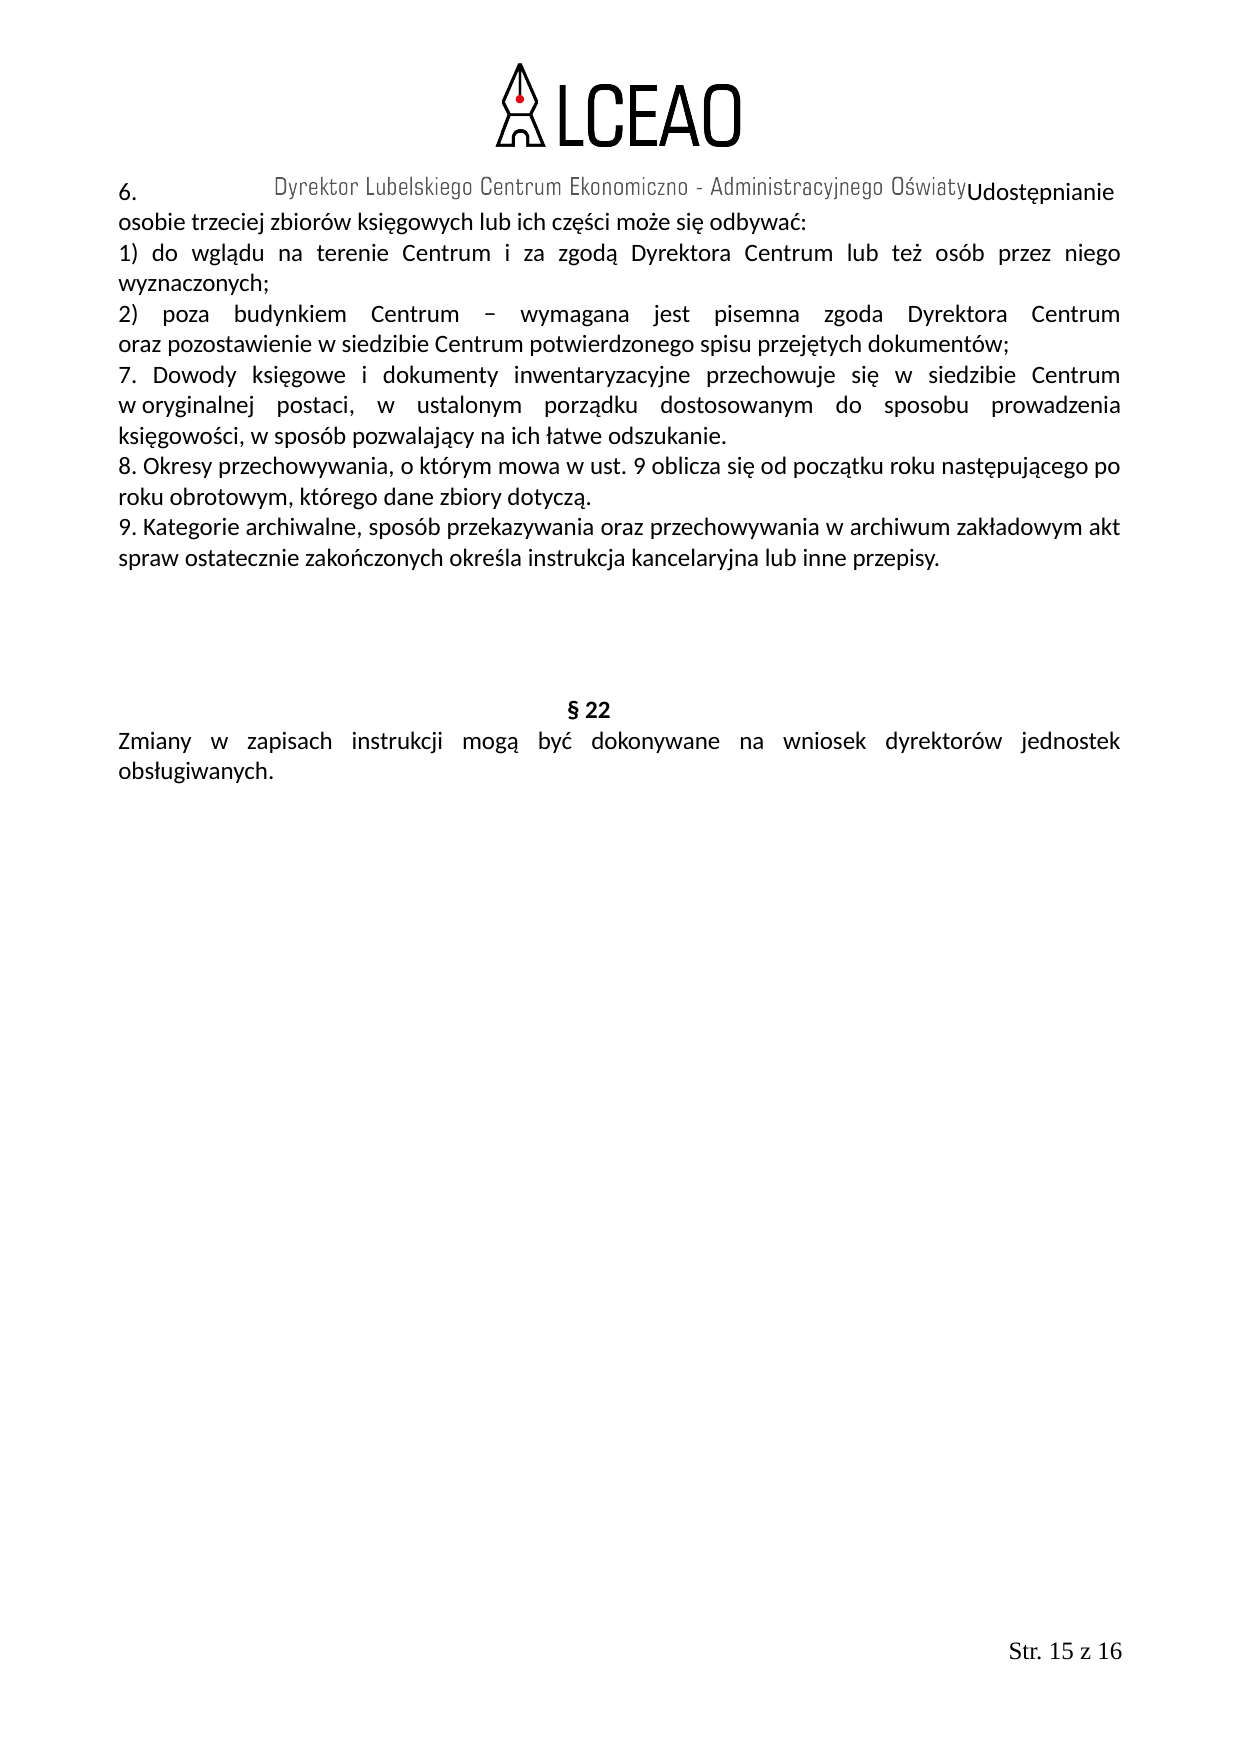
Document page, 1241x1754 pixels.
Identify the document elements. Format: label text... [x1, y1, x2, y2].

text 9. Kategorie archiwalne, sposób przekazywania oraz przechowywania w archiwum zakładowym akt spraw ostatecznie zakończonych określa instrukcja kancelaryjna lub inne przepisy. [118, 511, 1122, 572]
text 8. Okresy przechowywania, o którym mowa w ust. 9 oblicza się od początku roku następującego po roku obrotowym, którego dane zbiory dotyczą. [118, 450, 1122, 511]
text 7. Dowody księgowe i dokumenty inwentaryzacyjne przechowuje się w siedzibie Centrum w oryginalnej postaci, w ustalonym porządku dostosowanym do sposobu prowadzenia księgowości, w sposób pozwalający na ich łatwe odszukanie. [118, 359, 1122, 450]
text 1) do wglądu na terenie Centrum i za zgodą Dyrektora Centrum lub też osób przez niego wyznaczonych; [118, 237, 1122, 298]
text Zmiany w zapisach instrukcji mogą być dokonywane na wniosek dyrektorów jednostek obsługiwanych. [118, 725, 1122, 786]
text 2) poza budynkiem Centrum − wymagana jest pisemna zgoda Dyrektora Centrum oraz pozostawienie w siedzibie Centrum potwierdzonego spisu przejętych dokumentów; [118, 298, 1122, 359]
text 6. Udostępnianie osobie trzeciej zbiorów księgowych lub ich części może się odbywać: [118, 176, 1122, 237]
text § 22 [561, 694, 1122, 725]
